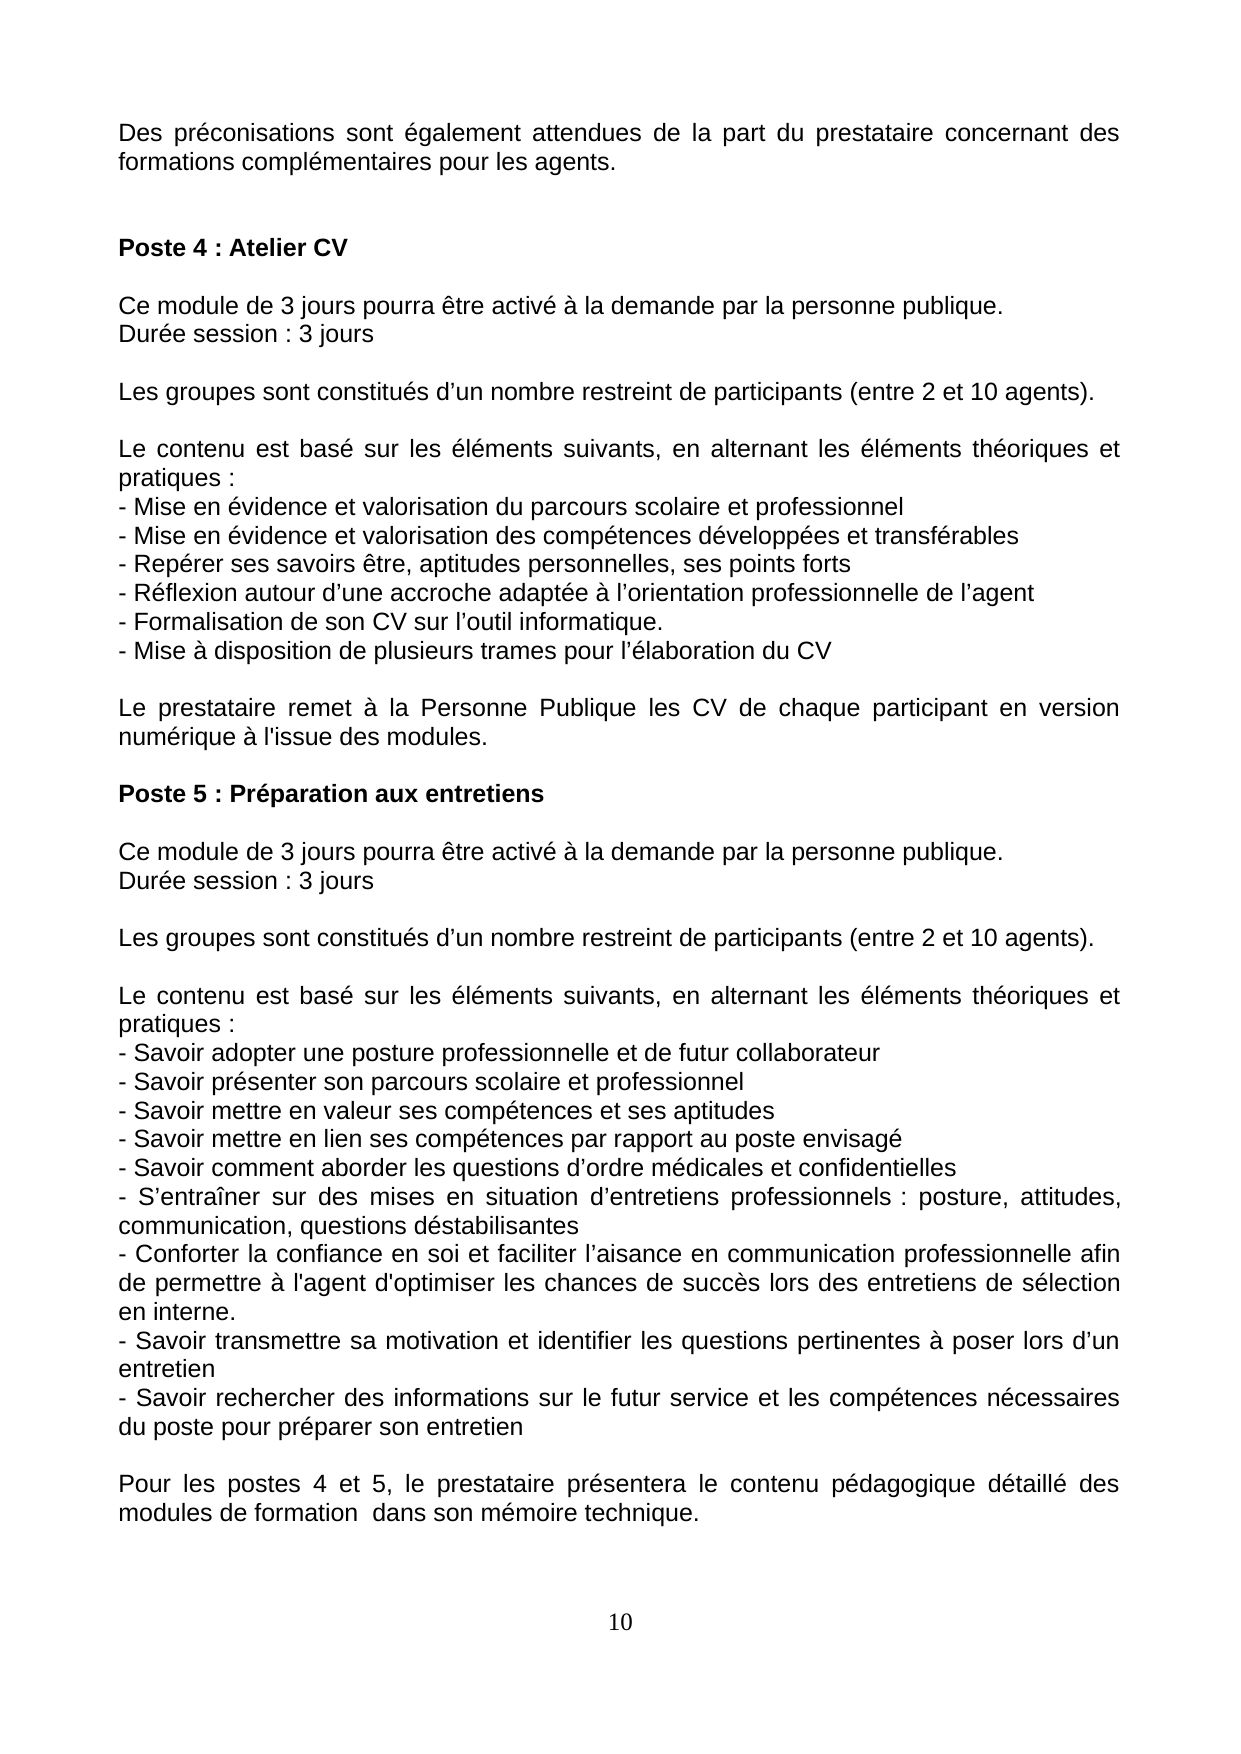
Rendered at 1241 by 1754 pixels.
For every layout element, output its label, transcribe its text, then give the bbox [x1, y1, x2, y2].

text Le prestataire remet à la Personne Publique les CV de chaque participant en version numérique à l'issue des modules. [118, 693, 1122, 751]
text Ce module de 3 jours pourra être activé à la demande par la personne publique. [118, 837, 1122, 866]
text - Savoir comment aborder les questions d’ordre médicales et confidentielles [118, 1153, 1122, 1182]
text Le contenu est basé sur les éléments suivants, en alternant les éléments théoriques et pratiques : [118, 434, 1122, 492]
text Le contenu est basé sur les éléments suivants, en alternant les éléments théoriques et pratiques : [118, 981, 1122, 1038]
text - Mise en évidence et valorisation du parcours scolaire et professionnel [118, 492, 1122, 521]
text - Savoir mettre en lien ses compétences par rapport au poste envisagé [118, 1124, 1122, 1153]
text Durée session : 3 jours [118, 319, 1122, 348]
text Durée session : 3 jours [118, 866, 1122, 894]
text Les groupes sont constitués d’un nombre restreint de participants (entre 2 et 10 agents). [118, 377, 1122, 406]
text - Savoir adopter une posture professionnelle et de futur collaborateur [118, 1038, 1122, 1067]
text Poste 5 : Préparation aux entretiens [118, 779, 1122, 808]
text - Repérer ses savoirs être, aptitudes personnelles, ses points forts [118, 549, 1122, 578]
text Des préconisations sont également attendues de la part du prestataire concernant des formations complémentaires pour les agents. [118, 118, 1122, 176]
text - Savoir présenter son parcours scolaire et professionnel [118, 1067, 1122, 1096]
text - Savoir transmettre sa motivation et identifier les questions pertinentes à poser lors d’un entretien [118, 1326, 1122, 1383]
text Les groupes sont constitués d’un nombre restreint de participants (entre 2 et 10 agents). [118, 923, 1122, 952]
text - Formalisation de son CV sur l’outil informatique. [118, 607, 1122, 636]
text - Conforter la confiance en soi et faciliter l’aisance en communication professionnelle afin de permettre à l'agent d'optimiser les chances de succès lors des entretiens de sélection en interne. [118, 1239, 1122, 1326]
text - S’entraîner sur des mises en situation d’entretiens professionnels : posture, attitudes, communication, questions déstabilisantes [118, 1182, 1122, 1239]
text Poste 4 : Atelier CV [118, 233, 1122, 262]
text Ce module de 3 jours pourra être activé à la demande par la personne publique. [118, 291, 1122, 319]
text - Mise en évidence et valorisation des compétences développées et transférables [118, 521, 1122, 549]
text - Réflexion autour d’une accroche adaptée à l’orientation professionnelle de l’agent [118, 578, 1122, 607]
text - Mise à disposition de plusieurs trames pour l’élaboration du CV [118, 636, 1122, 664]
text Pour les postes 4 et 5, le prestataire présentera le contenu pédagogique détaillé des modules de formation dans son mémoire technique. [118, 1469, 1122, 1527]
text - Savoir mettre en valeur ses compétences et ses aptitudes [118, 1096, 1122, 1124]
text - Savoir rechercher des informations sur le futur service et les compétences nécessaires du poste pour préparer son entretien [118, 1383, 1122, 1441]
